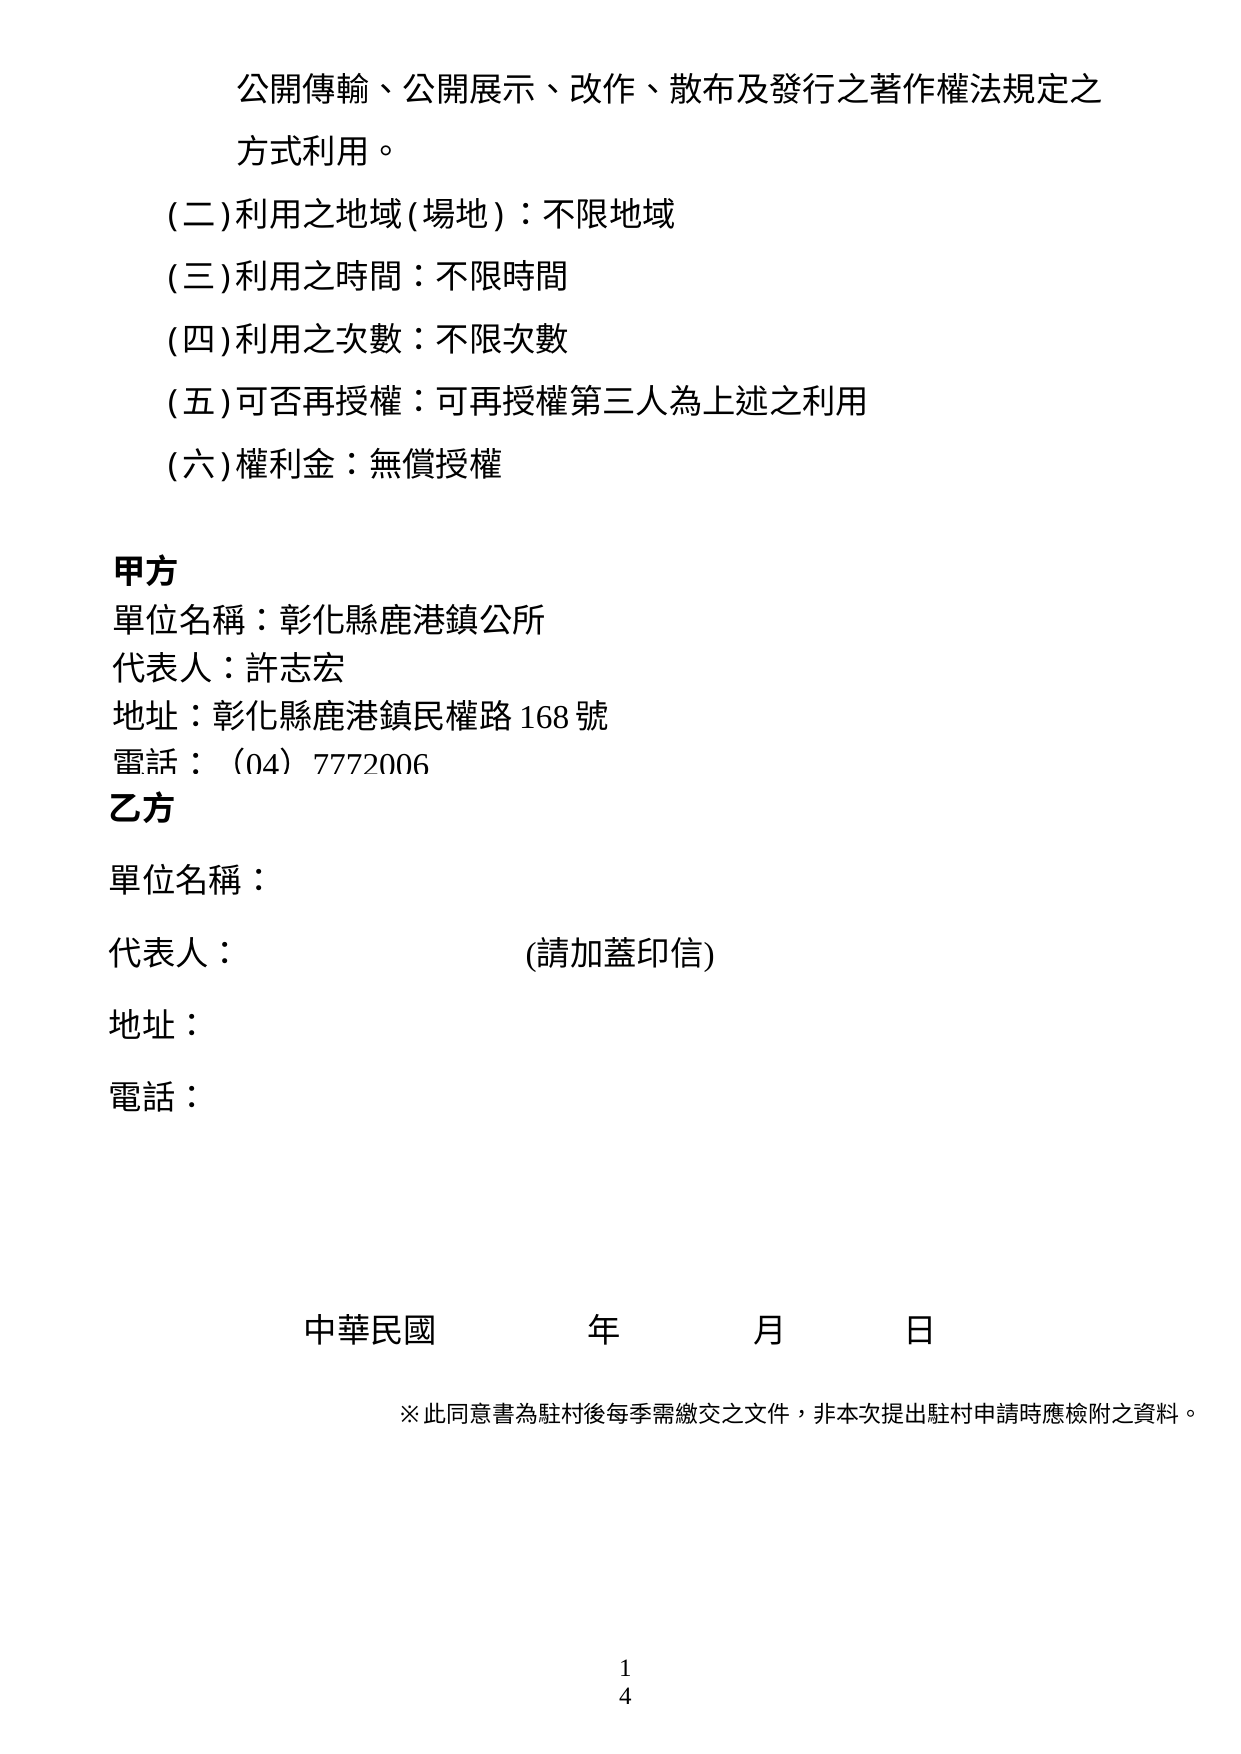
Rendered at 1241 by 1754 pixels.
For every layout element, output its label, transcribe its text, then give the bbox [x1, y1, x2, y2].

text 地址： [109, 998, 1116, 1047]
text 單位名稱： [109, 854, 1116, 902]
text 乙方 [109, 782, 1116, 830]
text (四)利用之次數：不限次數 [162, 295, 1128, 358]
text 電話：（04）7772006 [94, 738, 1131, 1174]
text ※此同意書為駐村後每季需繳交之文件，非本次提出駐村申請時應檢附之資料。 [396, 1396, 1216, 1429]
text 中華民國 年 月 日 [112, 1286, 1128, 1349]
text (五)可否再授權：可再授權第三人為上述之利用 [162, 358, 1128, 420]
text 公開傳輸、公開展示、改作、散布及發行之著作權法規定之方式利用。 [162, 45, 1128, 170]
text 單位名稱：彰化縣鹿港鎮公所 [112, 593, 1128, 642]
text 代表人：許志宏 [112, 642, 1128, 690]
text 甲方 [112, 545, 1128, 593]
text 代表人： (請加蓋印信) [109, 926, 1116, 974]
text [381, 1388, 1231, 1619]
text (二)利用之地域(場地)：不限地域 [162, 170, 1128, 233]
text (六)權利金：無償授權 [162, 420, 1128, 483]
text (三)利用之時間：不限時間 [162, 233, 1128, 295]
text 電話： [109, 1071, 1116, 1119]
text 地址：彰化縣鹿港鎮民權路168號 [112, 690, 1128, 738]
